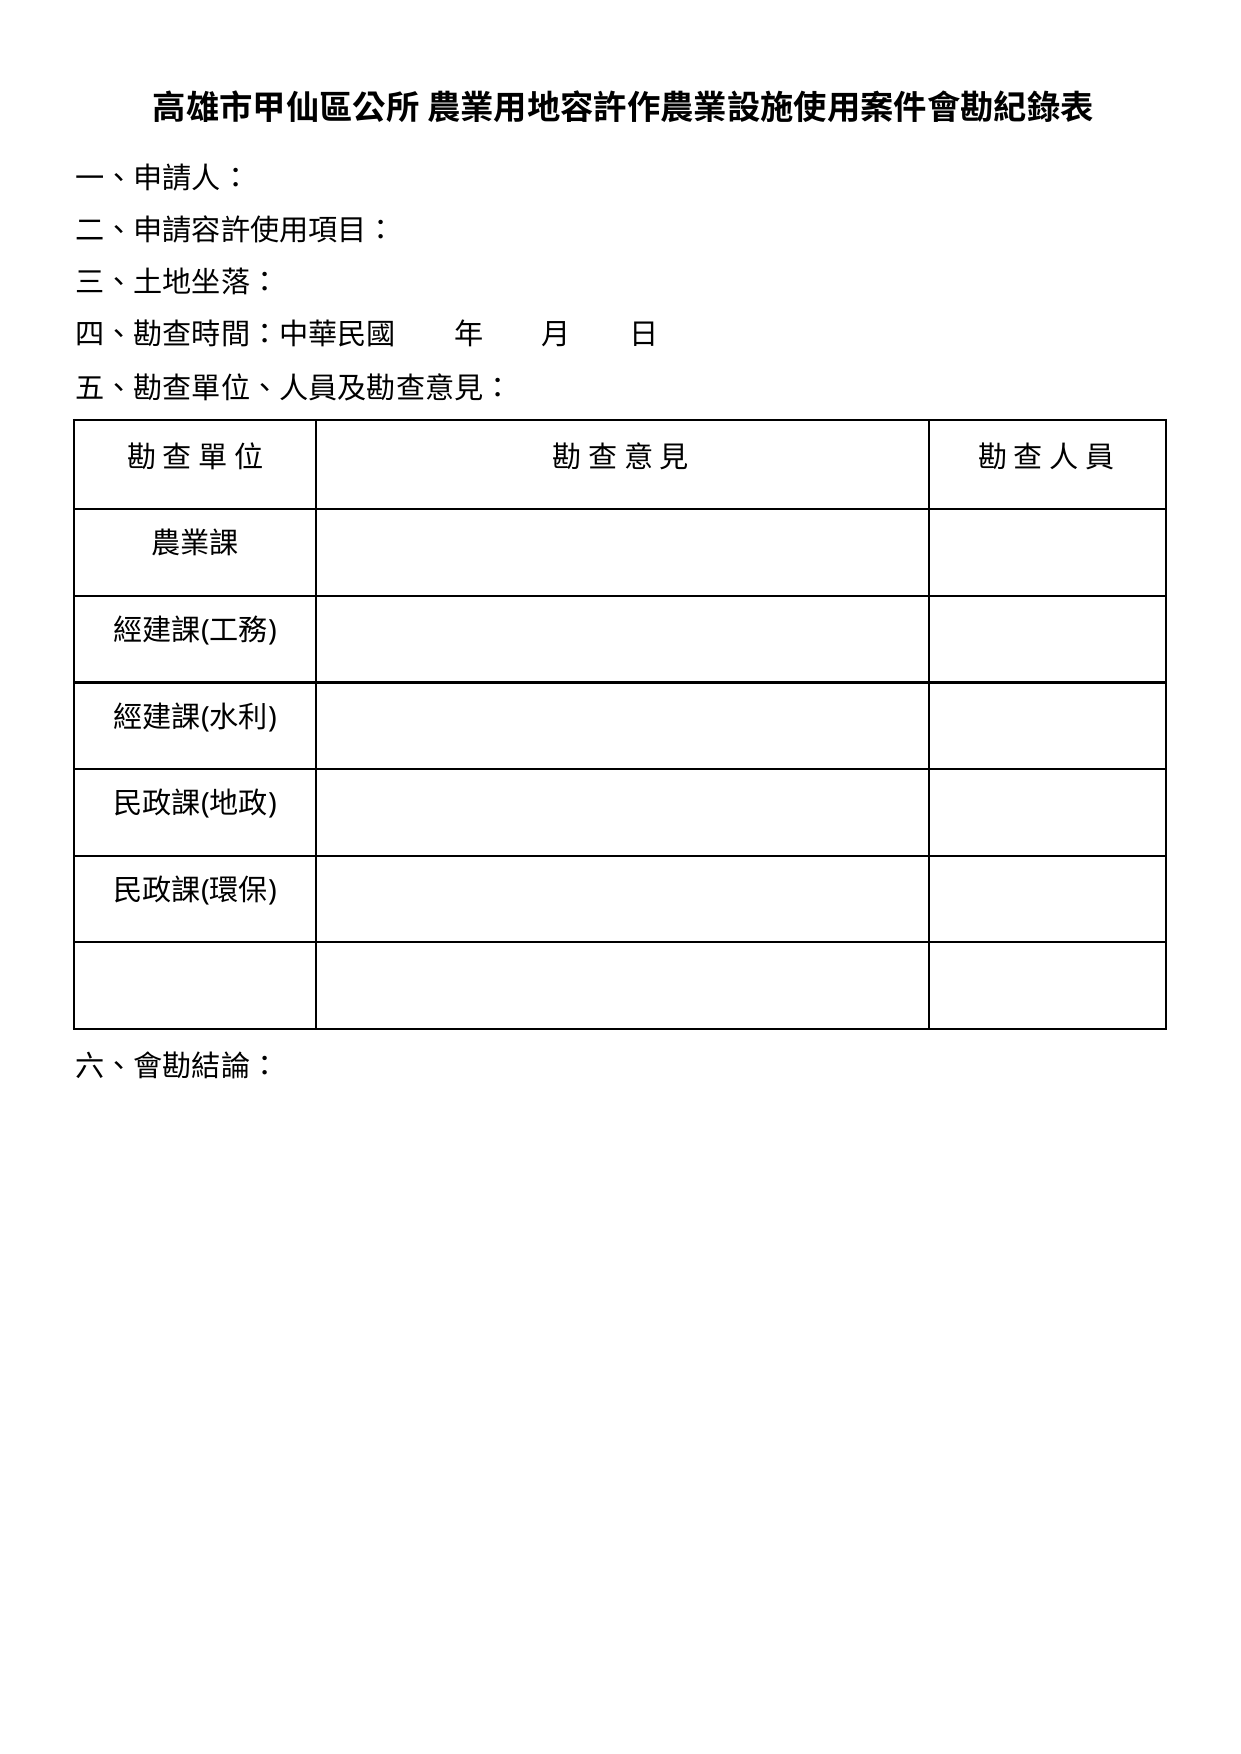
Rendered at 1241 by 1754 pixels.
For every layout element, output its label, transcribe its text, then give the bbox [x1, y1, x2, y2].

table_cell 經建課(工務) [75, 597, 315, 681]
table_cell [317, 943, 928, 1028]
text 三、土地坐落： [75, 248, 1165, 301]
table_cell 民政課(地政) [75, 770, 315, 854]
text 六、會勘結論： [75, 1042, 1165, 1084]
table_cell [930, 943, 1165, 1028]
table_header 勘 查 人 員 [930, 421, 1165, 508]
text 高雄市甲仙區公所 農業用地容許作農業設施使用案件會勘紀錄表 [81, 81, 1165, 129]
table_cell [317, 770, 928, 854]
table_cell 民政課(環保) [75, 857, 315, 941]
table_cell 農業課 [75, 510, 315, 595]
table_cell 經建課(水利) [75, 684, 315, 768]
table_cell [930, 597, 1165, 681]
text 一、申請人： [75, 154, 1165, 196]
table_cell [930, 770, 1165, 854]
table_cell [317, 684, 928, 768]
text 四、勘查時間：中華民國 年 月 日 [75, 301, 1165, 353]
table_cell [75, 943, 315, 1028]
table_cell [317, 510, 928, 595]
table_header 勘 查 意 見 [317, 421, 928, 508]
table_cell [317, 597, 928, 681]
table_cell [930, 510, 1165, 595]
table_cell [317, 857, 928, 941]
table_cell [930, 857, 1165, 941]
table_cell [930, 684, 1165, 768]
text 五、勘查單位、人員及勘查意見： [75, 364, 1165, 407]
table_header 勘 查 單 位 [75, 421, 315, 508]
text 二、申請容許使用項目： [75, 196, 1165, 248]
